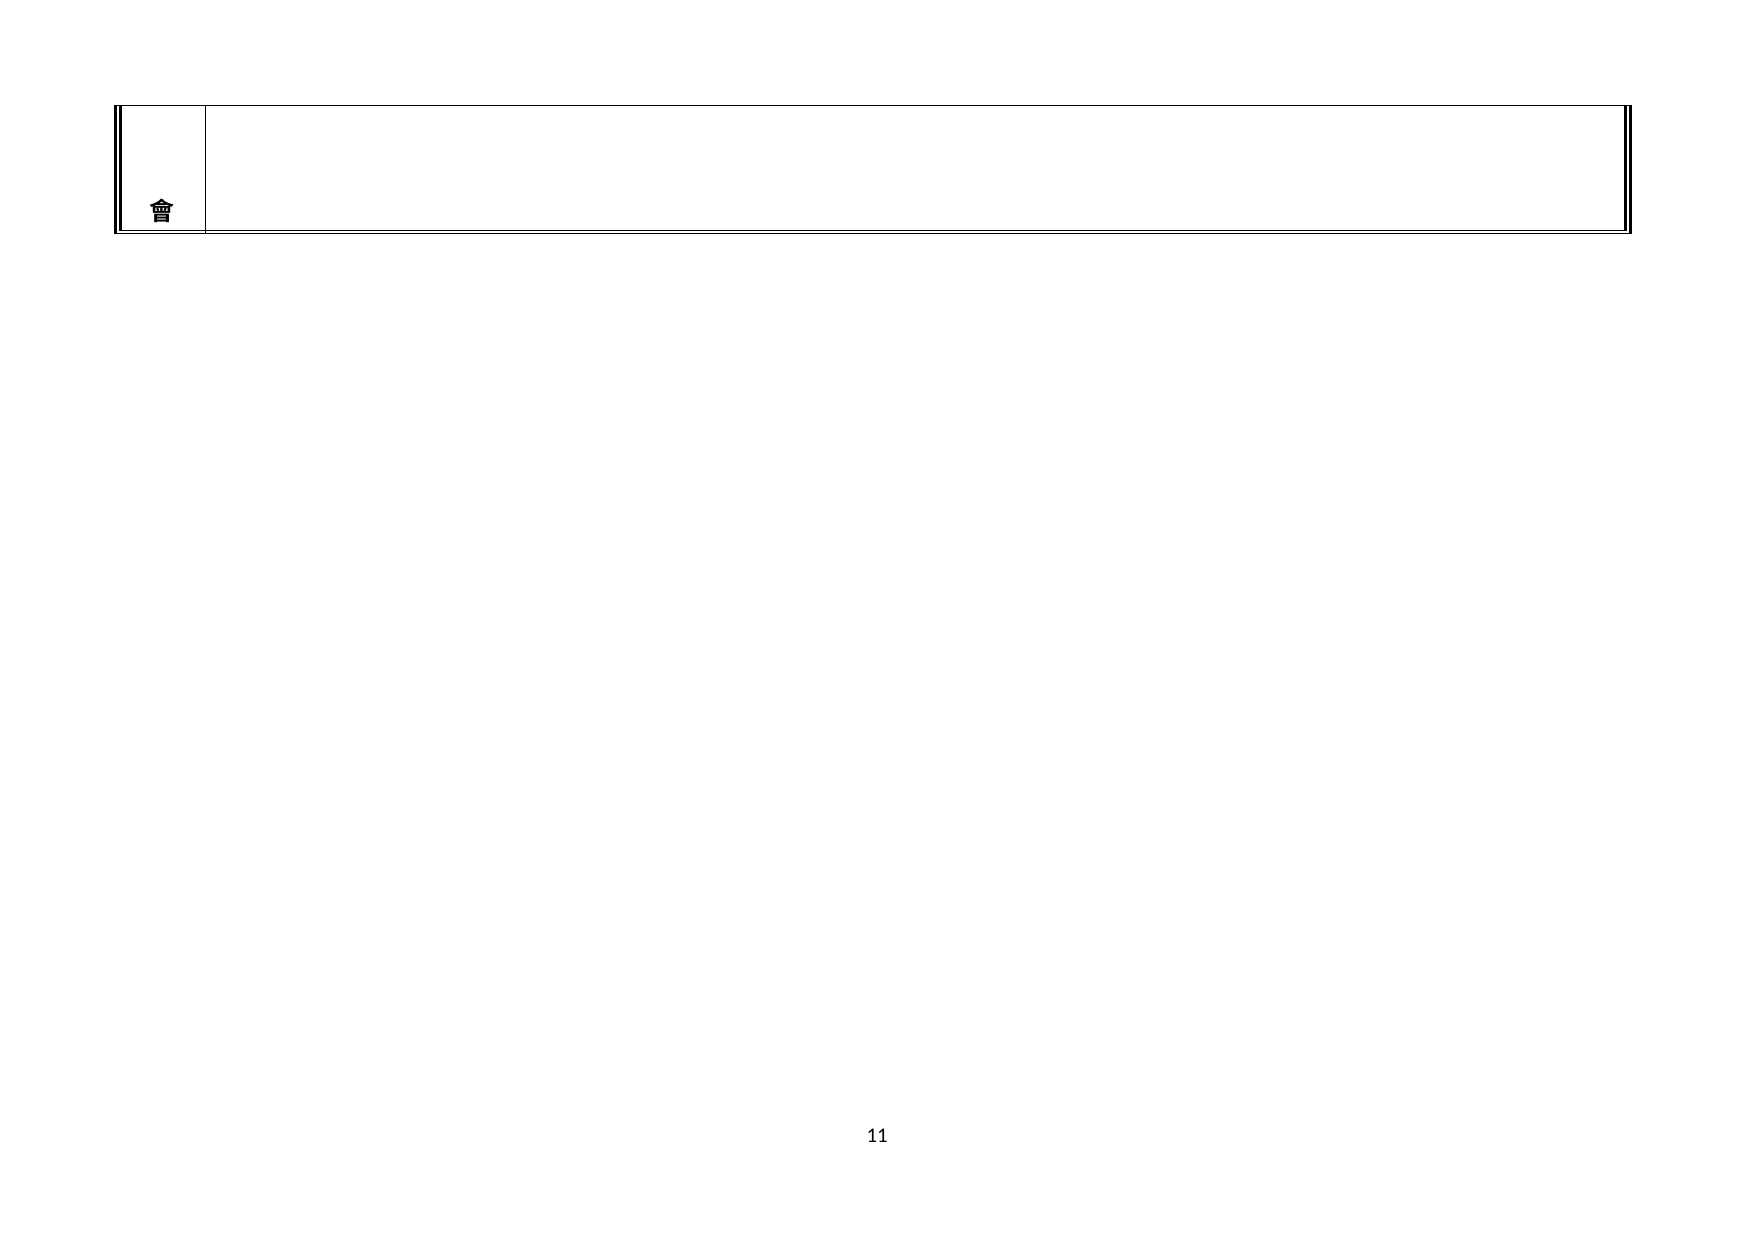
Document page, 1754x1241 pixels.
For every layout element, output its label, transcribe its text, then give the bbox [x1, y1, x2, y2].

table_cell [206, 106, 1624, 230]
table_cell 會 [122, 106, 205, 230]
